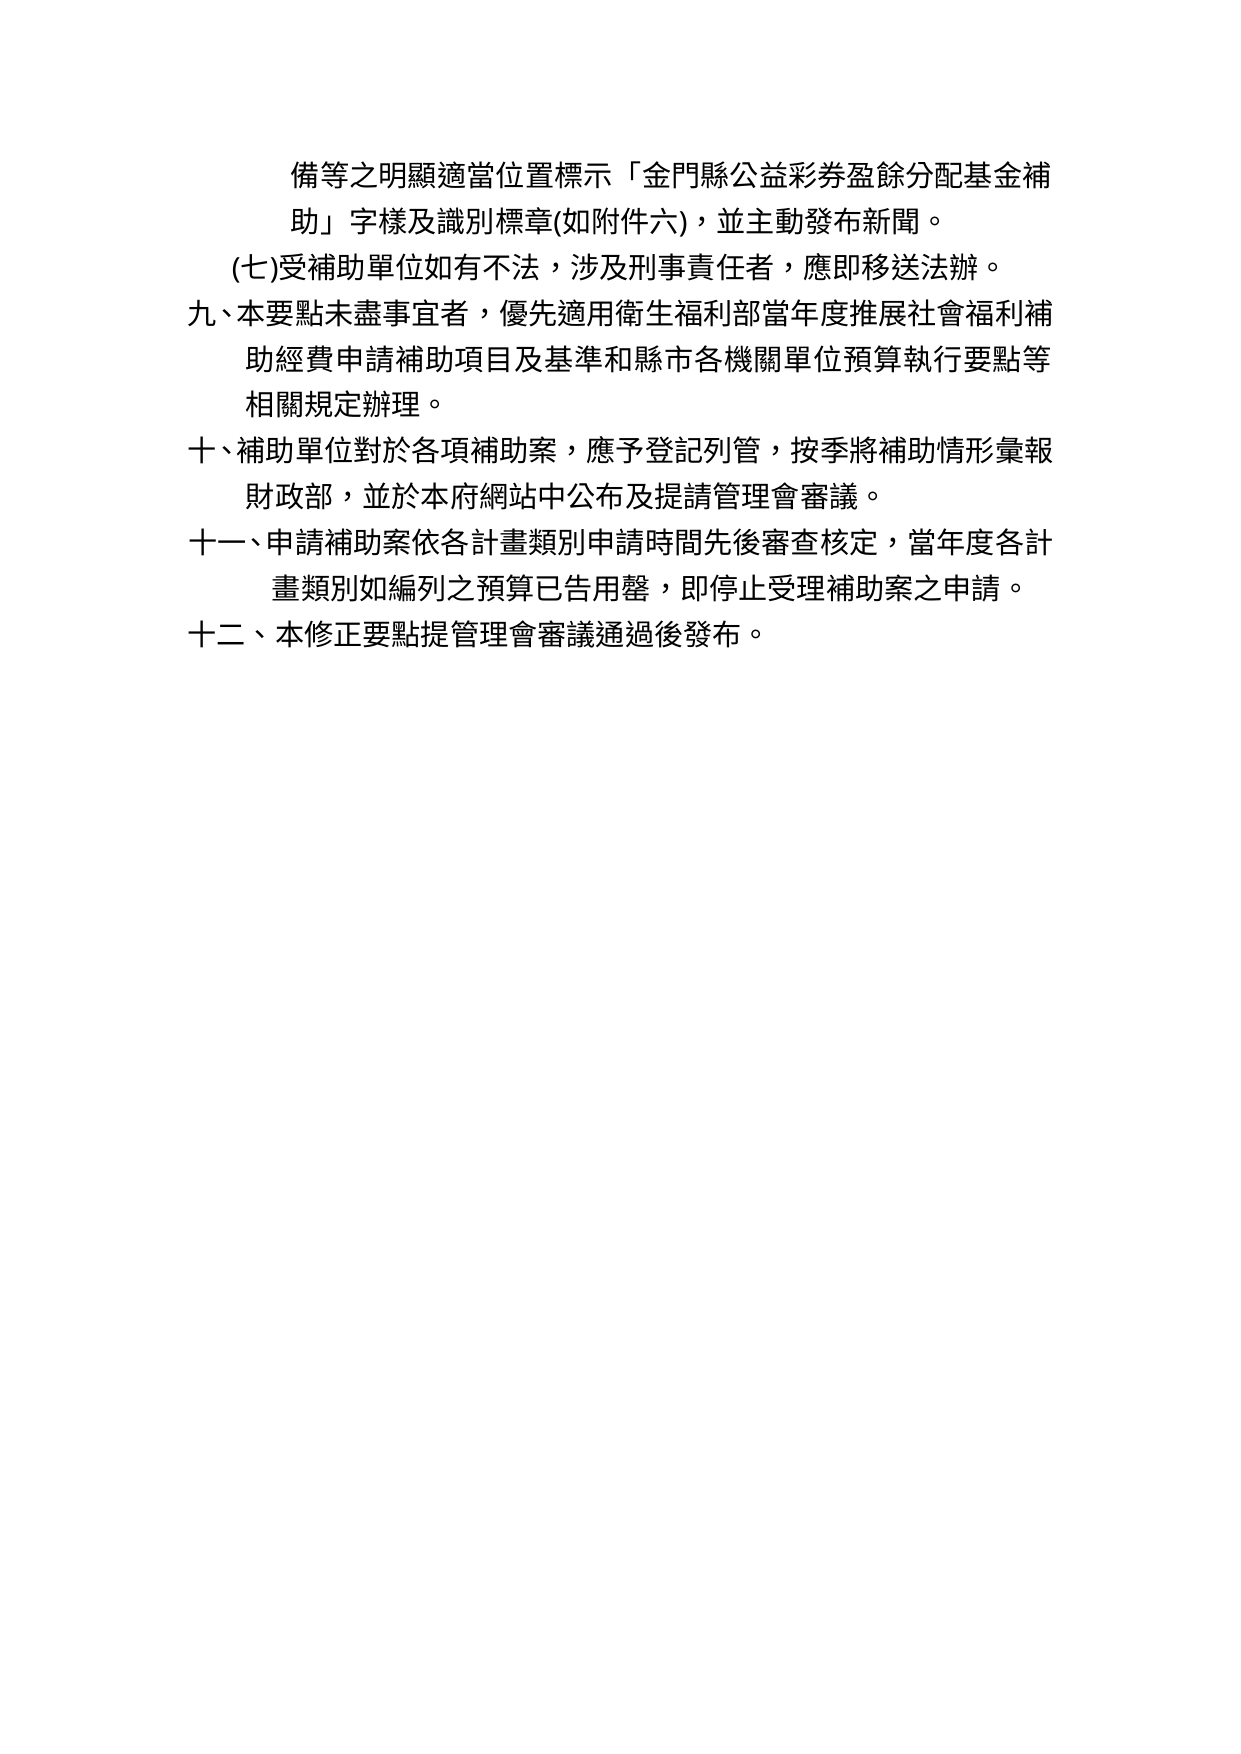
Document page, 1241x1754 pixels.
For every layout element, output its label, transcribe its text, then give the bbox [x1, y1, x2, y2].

text 十二、本修正要點提管理會審議通過後發布。 [187, 608, 1053, 654]
text 十、補助單位對於各項補助案，應予登記列管，按季將補助情形彙報財政部，並於本府網站中公布及提請管理會審議。 [187, 425, 1053, 517]
text 九、本要點未盡事宜者，優先適用衛生福利部當年度推展社會福利補助經費申請補助項目及基準和縣市各機關單位預算執行要點等相關規定辦理。 [187, 287, 1053, 425]
text 十一、申請補助案依各計畫類別申請時間先後審查核定，當年度各計畫類別如編列之預算已告用罄，即停止受理補助案之申請。 [188, 517, 1053, 608]
text 備等之明顯適當位置標示「金門縣公益彩券盈餘分配基金補助」字樣及識別標章(如附件六)，並主動發布新聞。 [229, 150, 1053, 242]
text (七)受補助單位如有不法，涉及刑事責任者，應即移送法辦。 [232, 242, 1053, 287]
